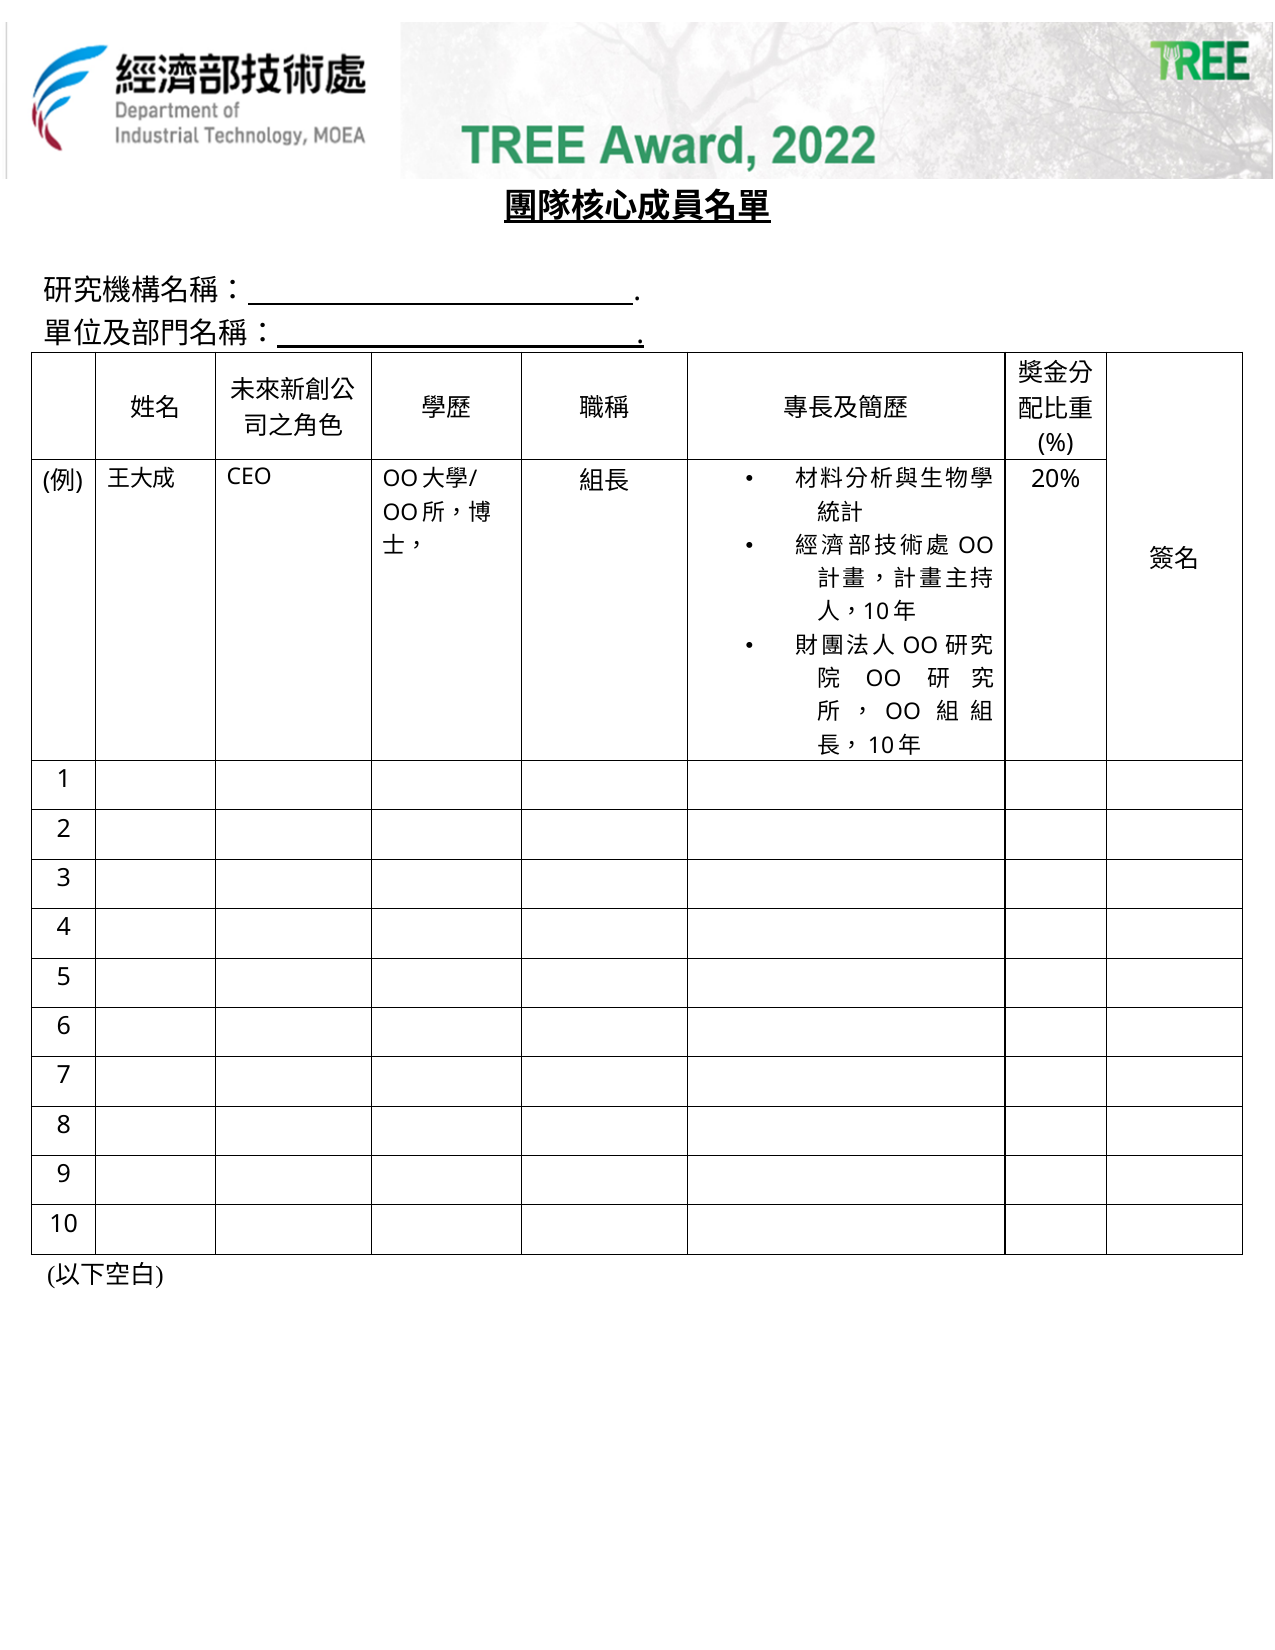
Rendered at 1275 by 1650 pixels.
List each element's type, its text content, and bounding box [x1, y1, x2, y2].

table_cell [96, 1057, 215, 1106]
table_cell 2 [32, 810, 95, 859]
table_cell 4 [32, 909, 95, 957]
table_cell [1006, 1156, 1106, 1204]
table_cell 材料分析與生物學統計 經濟部技術處OO計畫，計畫主持人，10年 財團法人OO研究院OO研究所，OO組組長， 10年 [688, 460, 1004, 760]
table_cell [372, 860, 521, 908]
table_cell 3 [32, 860, 95, 908]
table_header 姓名 [96, 353, 215, 459]
table_cell 王大成 [96, 460, 215, 760]
table_cell [688, 761, 1004, 809]
table_cell [522, 909, 687, 957]
table_cell [372, 1205, 521, 1254]
table_cell [96, 1107, 215, 1155]
table_cell [96, 1008, 215, 1056]
table_cell 6 [32, 1008, 95, 1056]
text 單位及部門名稱： . [44, 309, 1125, 352]
table_cell [372, 761, 521, 809]
table_header 職稱 [522, 353, 687, 459]
table_header 學歷 [372, 353, 521, 459]
table_cell [522, 1156, 687, 1204]
table_cell [1006, 761, 1106, 809]
table_cell [522, 959, 687, 1007]
table_cell [96, 761, 215, 809]
table_cell [1107, 959, 1242, 1007]
table_cell [372, 810, 521, 859]
table_cell [216, 1008, 371, 1056]
table_cell [688, 1008, 1004, 1056]
text 研究機構名稱： . [44, 267, 1125, 309]
table_cell 8 [32, 1107, 95, 1155]
table_cell [216, 959, 371, 1007]
table_cell [96, 860, 215, 908]
table_cell CEO [216, 460, 371, 760]
table_cell [522, 810, 687, 859]
table_cell [96, 810, 215, 859]
table_cell [1107, 761, 1242, 809]
table_cell [96, 1156, 215, 1204]
table_cell [372, 1057, 521, 1106]
table_cell [688, 810, 1004, 859]
table_cell [96, 909, 215, 957]
table_cell [1107, 1156, 1242, 1204]
table_cell [372, 1156, 521, 1204]
table_cell [1006, 1107, 1106, 1155]
table_cell [216, 1156, 371, 1204]
table_cell 10 [32, 1205, 95, 1254]
table_cell [1006, 909, 1106, 957]
table_cell [216, 1205, 371, 1254]
table_cell [1107, 1008, 1242, 1056]
table_cell [96, 959, 215, 1007]
text 團隊核心成員名單 [150, 179, 1125, 227]
table_cell [522, 1107, 687, 1155]
table_cell [216, 1057, 371, 1106]
table_cell [688, 909, 1004, 957]
table_cell [1006, 1205, 1106, 1254]
table_cell [1107, 909, 1242, 957]
table_cell (例) [32, 460, 95, 760]
table_cell [216, 761, 371, 809]
table_cell [216, 860, 371, 908]
table_header [32, 353, 95, 459]
table_cell [372, 1107, 521, 1155]
table_cell [372, 1008, 521, 1056]
table_cell [216, 909, 371, 957]
table_header 專長及簡歷 [688, 353, 1004, 459]
table_cell 7 [32, 1057, 95, 1106]
table_cell 5 [32, 959, 95, 1007]
table_cell [216, 810, 371, 859]
table_cell [522, 761, 687, 809]
table_cell [1006, 810, 1106, 859]
table_header 簽名 [1107, 353, 1242, 760]
table_cell [1107, 1205, 1242, 1254]
table_cell [688, 959, 1004, 1007]
table_cell [372, 959, 521, 1007]
table_cell [96, 1205, 215, 1254]
table_cell OO大學/OO所，博士， [372, 460, 521, 760]
table_cell [1107, 1057, 1242, 1106]
text (以下空白) [47, 1255, 1125, 1291]
table_header 未來新創公司之角色 [216, 353, 371, 459]
table_cell [372, 909, 521, 957]
table_cell [688, 1107, 1004, 1155]
table_cell [688, 860, 1004, 908]
table_cell 9 [32, 1156, 95, 1204]
table_cell [522, 1008, 687, 1056]
table_cell [1107, 1107, 1242, 1155]
table_cell [688, 1057, 1004, 1106]
table_cell [688, 1205, 1004, 1254]
table_cell [522, 860, 687, 908]
table_cell [1006, 1008, 1106, 1056]
table_cell [1107, 860, 1242, 908]
table_cell [522, 1057, 687, 1106]
table_cell 組長 [522, 460, 687, 760]
table_cell 20% [1006, 460, 1106, 760]
table_cell [1107, 810, 1242, 859]
table_header 奬金分配比重(%) [1006, 353, 1106, 459]
table_cell [1006, 860, 1106, 908]
table_cell [216, 1107, 371, 1155]
table_cell [688, 1156, 1004, 1204]
table_cell [522, 1205, 687, 1254]
table_cell 1 [32, 761, 95, 809]
table_cell [1006, 1057, 1106, 1106]
table_cell [1006, 959, 1106, 1007]
